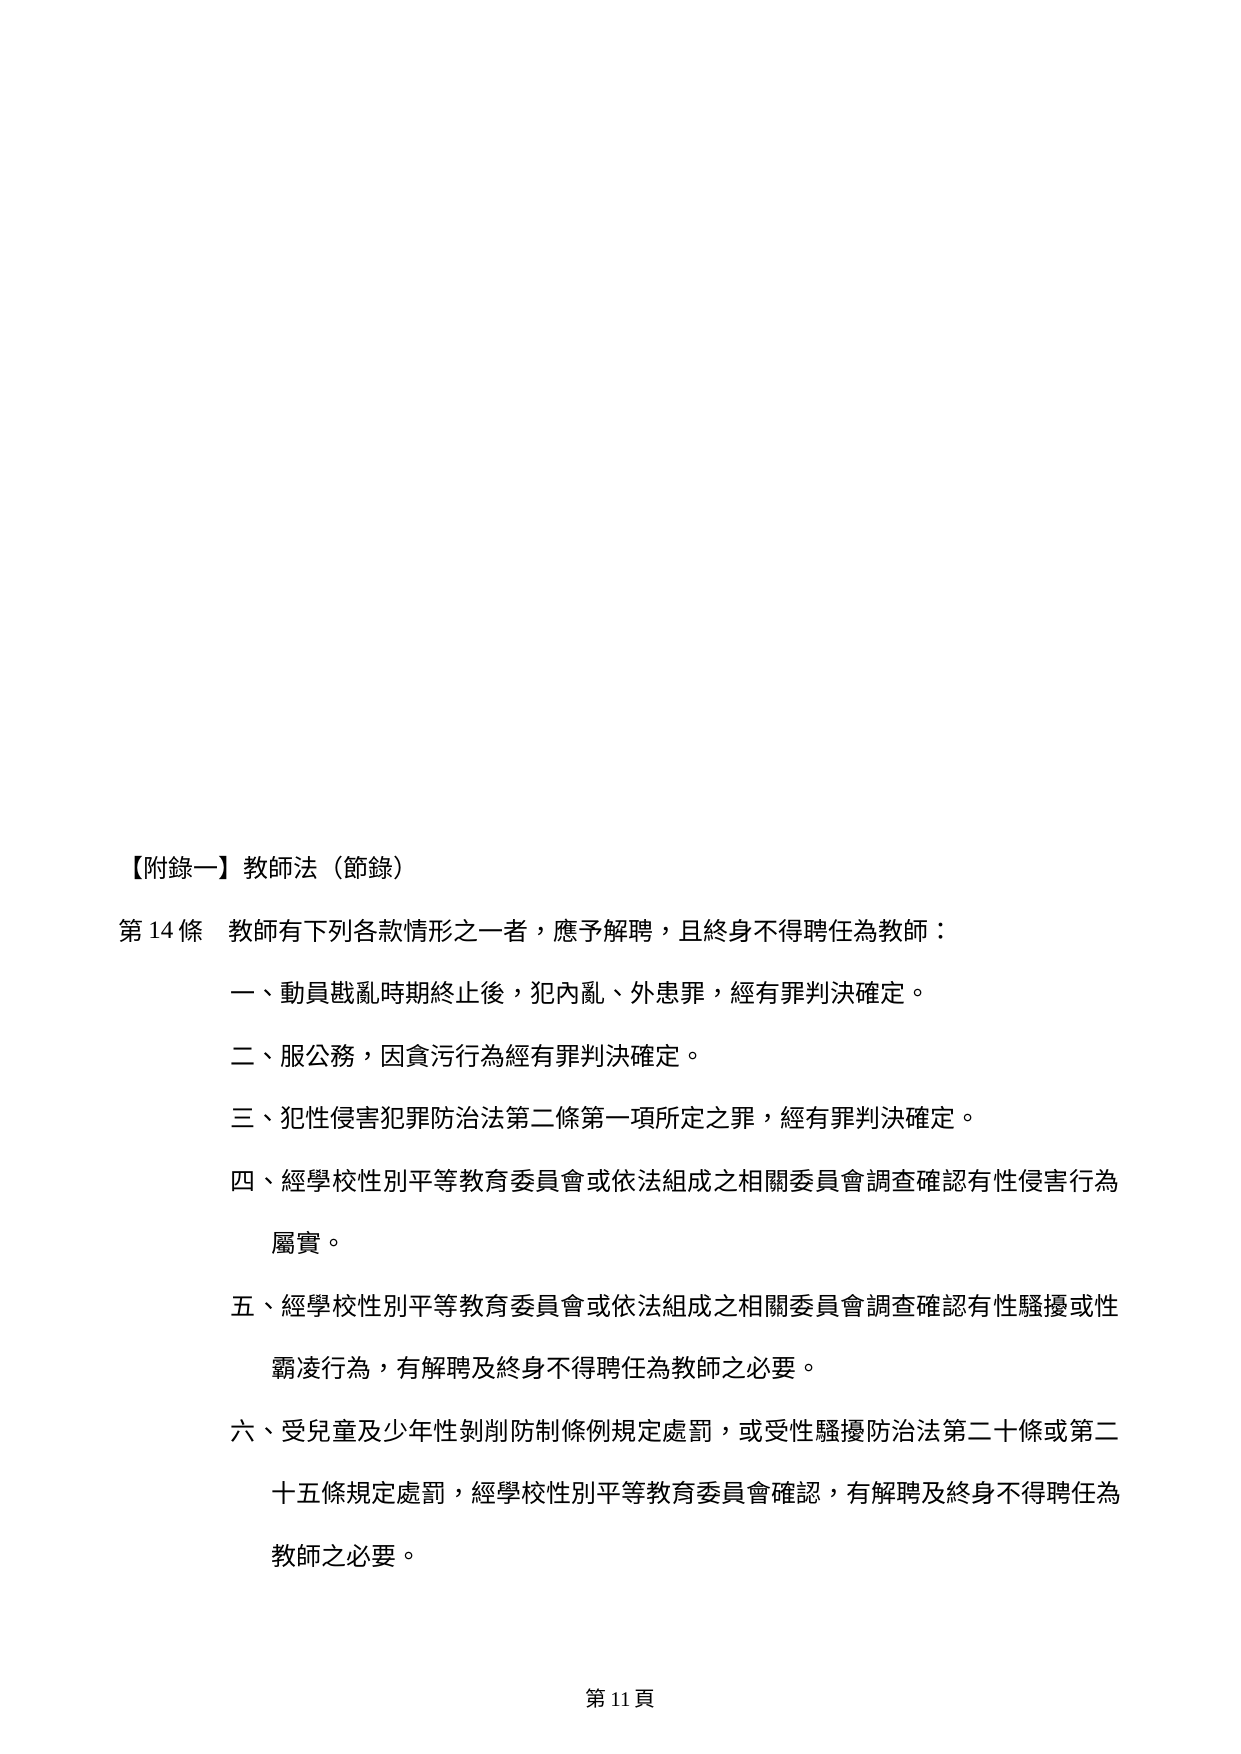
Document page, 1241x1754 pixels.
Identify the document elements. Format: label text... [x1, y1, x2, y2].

text 六、受兒童及少年性剝削防制條例規定處罰，或受性騷擾防治法第二十條或第二十五條規定處罰，經學校性別平等教育委員會確認，有解聘及終身不得聘任為教師之必要。 [230, 1388, 1122, 1575]
text 一、動員戡亂時期終止後，犯內亂、外患罪，經有罪判決確定。 [230, 950, 1122, 1013]
text 第14條 教師有下列各款情形之一者，應予解聘，且終身不得聘任為教師： [118, 888, 1122, 950]
text 二、服公務，因貪污行為經有罪判決確定。 [230, 1013, 1122, 1075]
text 四、經學校性別平等教育委員會或依法組成之相關委員會調查確認有性侵害行為屬實。 [230, 1138, 1122, 1263]
text 【附錄一】教師法（節錄） [118, 825, 1122, 888]
text 三、犯性侵害犯罪防治法第二條第一項所定之罪，經有罪判決確定。 [230, 1075, 1122, 1138]
text 五、經學校性別平等教育委員會或依法組成之相關委員會調查確認有性騷擾或性霸凌行為，有解聘及終身不得聘任為教師之必要。 [230, 1263, 1122, 1388]
